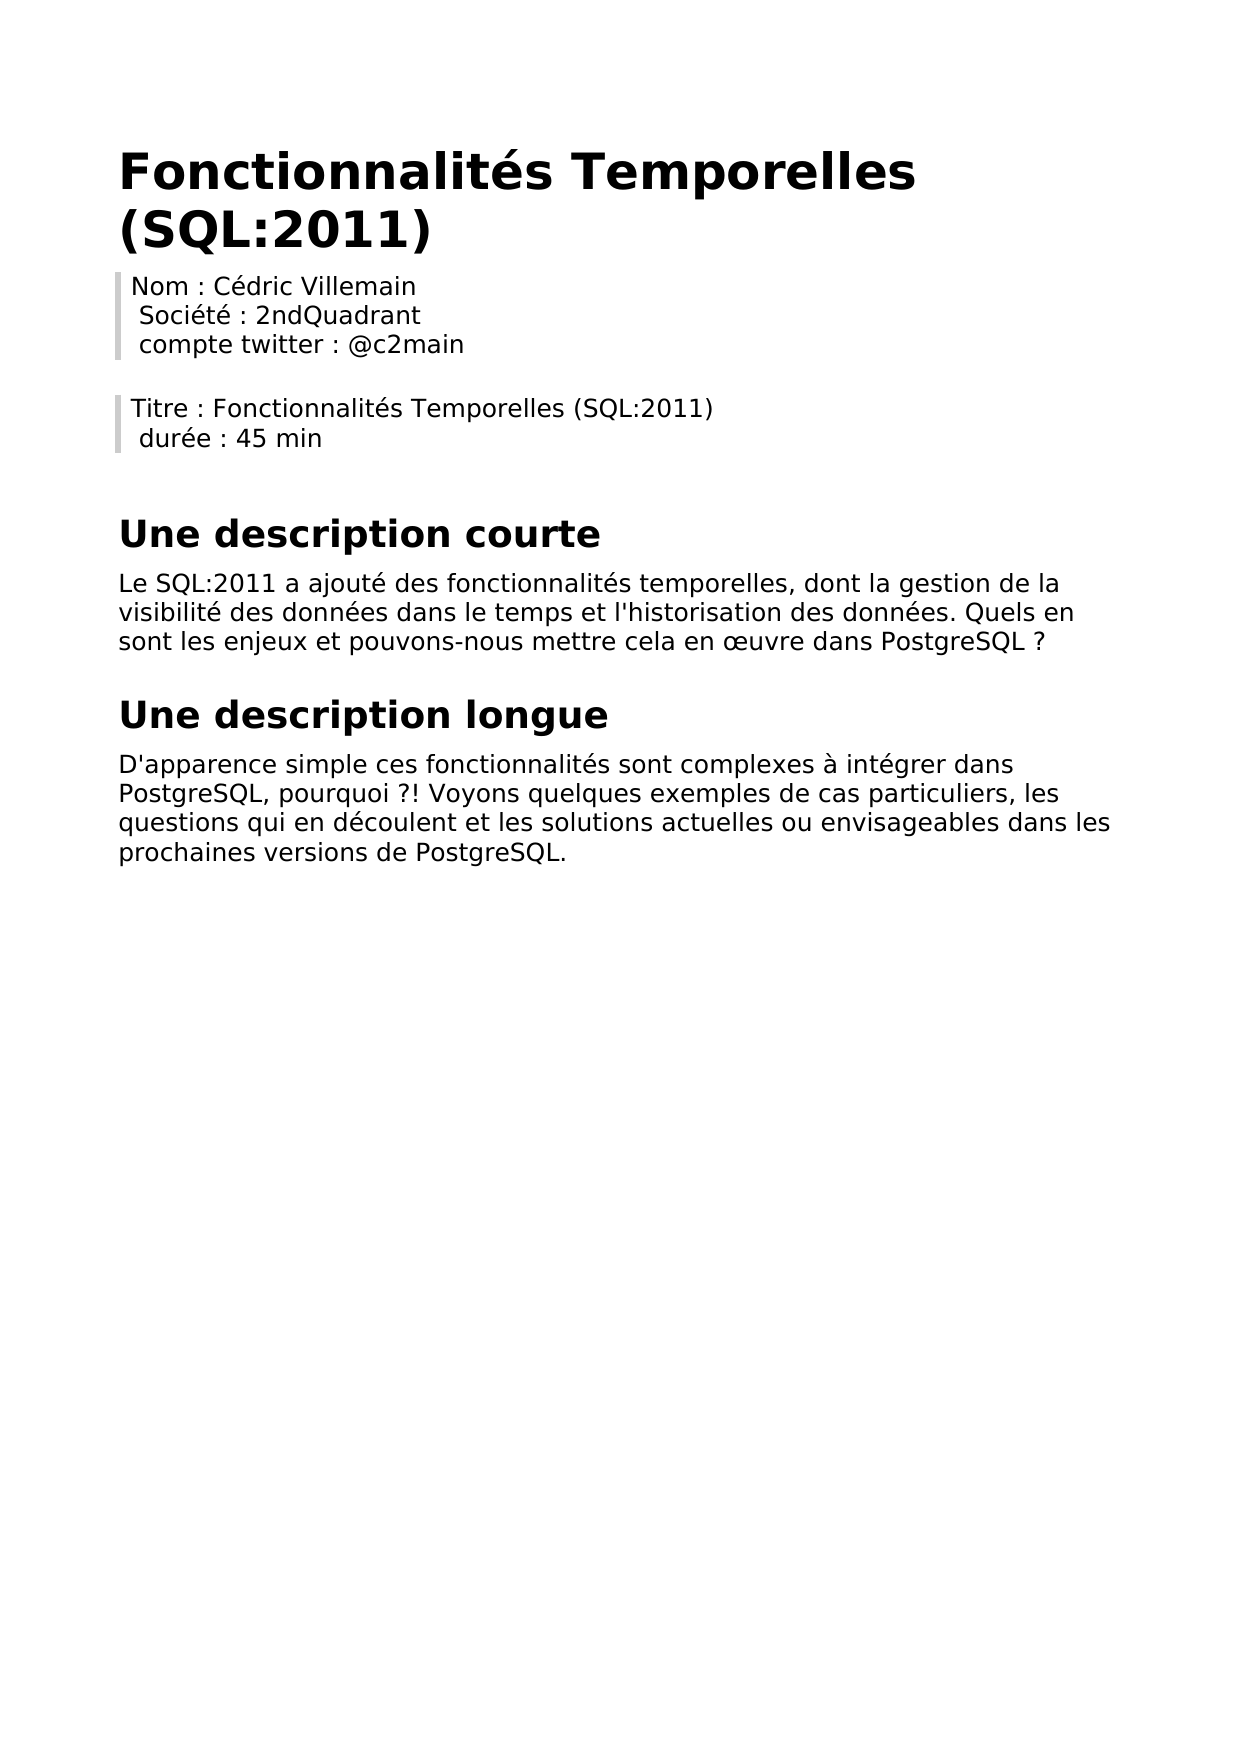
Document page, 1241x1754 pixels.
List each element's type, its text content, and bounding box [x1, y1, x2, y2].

subtitle Une description courte [118, 513, 1122, 557]
subtitle Une description longue [118, 694, 1122, 738]
text Le SQL:2011 a ajouté des fonctionnalités temporelles, dont la gestion de la visibilité des données dans le temps et l'historisation des données. Quels en sont les enjeux et pouvons-nous mettre cela en œuvre dans PostgreSQL ? [118, 569, 1122, 657]
table_header Titre : Fonctionnalités Temporelles (SQL:2011) durée : 45 min [121, 395, 1122, 453]
subtitle Fonctionnalités Temporelles (SQL:2011) [118, 143, 1122, 259]
text D'apparence simple ces fonctionnalités sont complexes à intégrer dans PostgreSQL, pourquoi ?! Voyons quelques exemples de cas particuliers, les questions qui en découlent et les solutions actuelles ou envisageables dans les prochaines versions de PostgreSQL. [118, 750, 1122, 867]
table_header Nom : Cédric Villemain Société : 2ndQuadrant compte twitter : @c2main [121, 272, 1122, 359]
